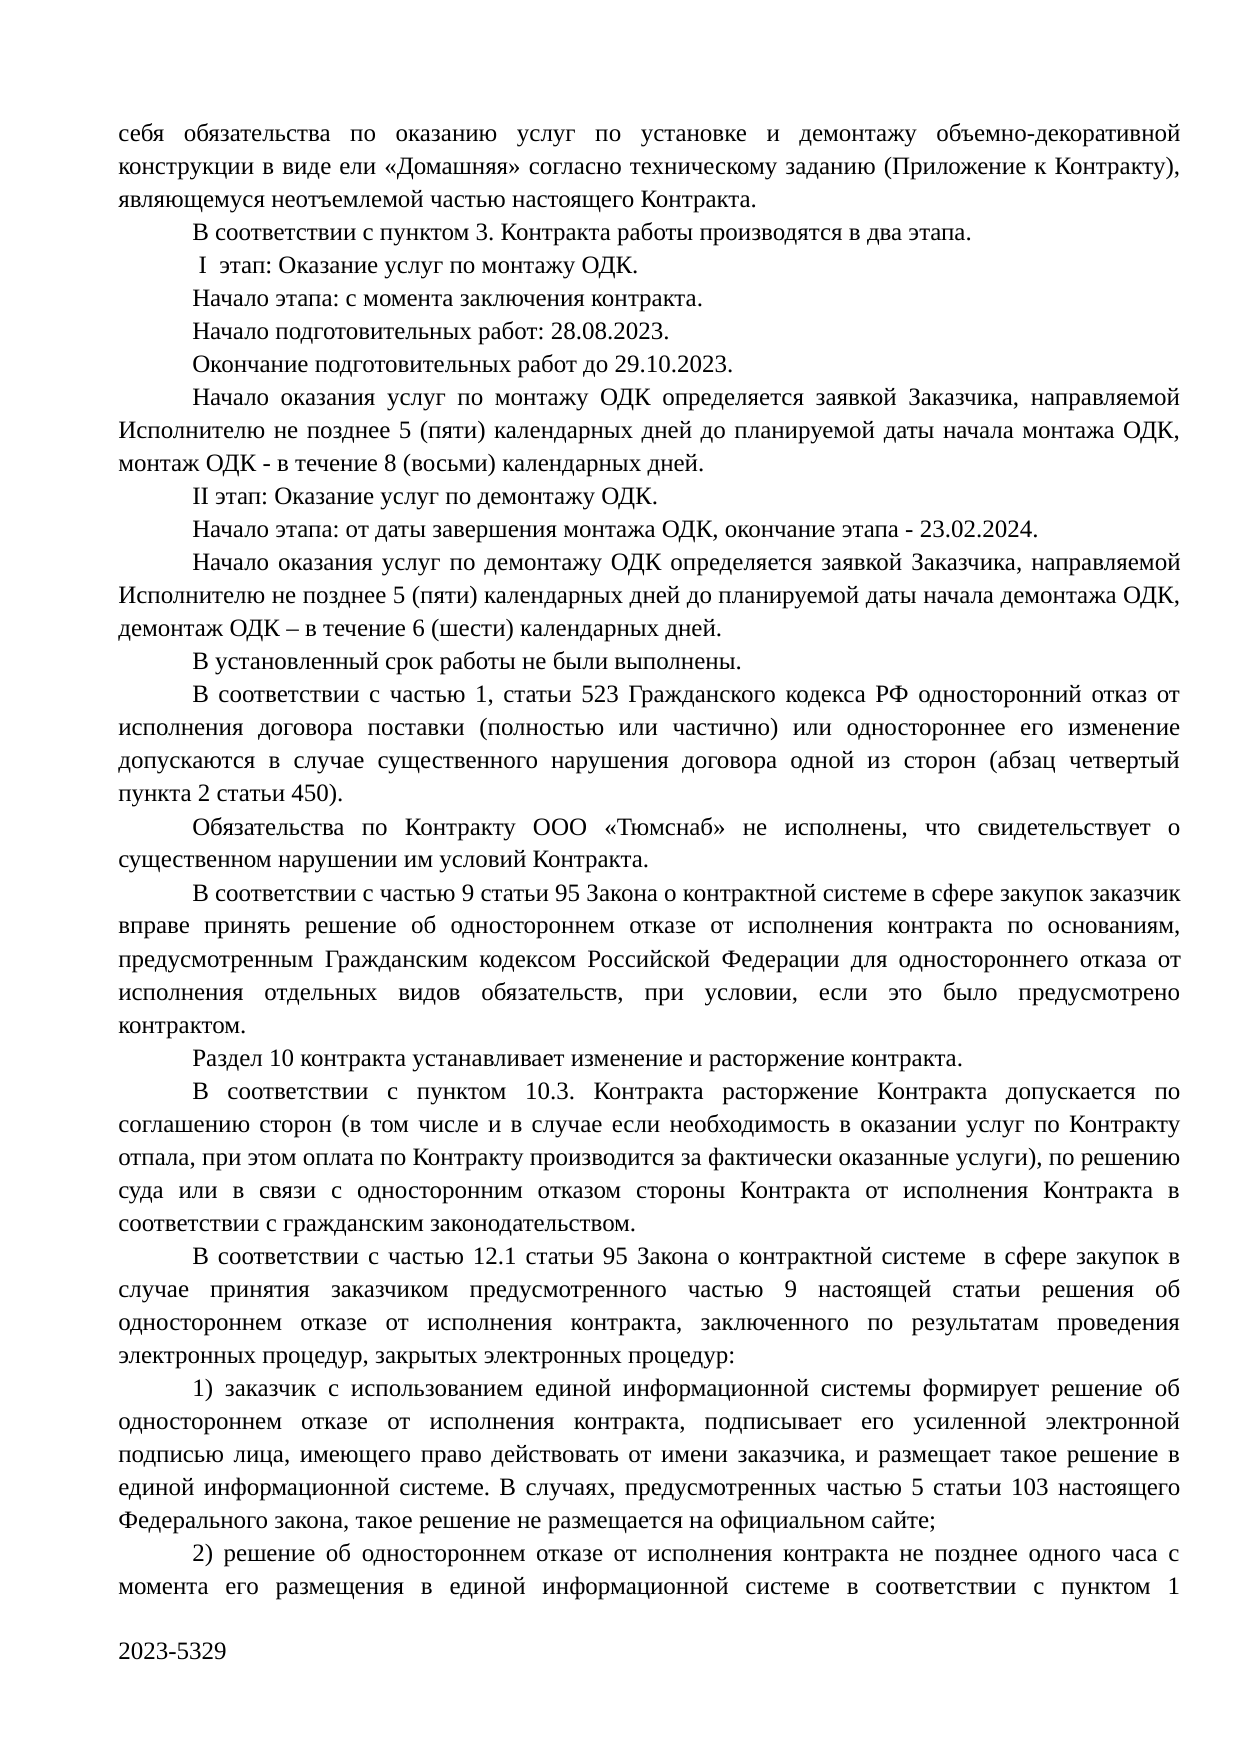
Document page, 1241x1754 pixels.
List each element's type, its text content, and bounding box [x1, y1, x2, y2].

text себя обязательства по оказанию услуг по установке и демонтажу объемно-декоративной конструкции в виде ели «Домашняя» согласно техническому заданию (Приложение к Контракту), являющемуся неотъемлемой частью настоящего Контракта. [118, 118, 1181, 213]
text В соответствии с частью 1, статьи 523 Гражданского кодекса РФ односторонний отказ от исполнения договора поставки (полностью или частично) или одностороннее его изменение допускаются в случае существенного нарушения договора одной из сторон (абзац четвертый пункта 2 статьи 450). [118, 679, 1181, 807]
text Начало оказания услуг по монтажу ОДК определяется заявкой Заказчика, направляемой Исполнителю не позднее 5 (пяти) календарных дней до планируемой даты начала монтажа ОДК, монтаж ОДК - в течение 8 (восьми) календарных дней. [118, 382, 1181, 477]
text В соответствии с пунктом 3. Контракта работы производятся в два этапа. [118, 217, 1181, 246]
text Начало этапа: с момента заключения контракта. [118, 283, 1181, 312]
text Начало подготовительных работ: 28.08.2023. [118, 316, 1181, 345]
text В соответствии с пунктом 10.3. Контракта расторжение Контракта допускается по соглашению сторон (в том числе и в случае если необходимость в оказании услуг по Контракту отпала, при этом оплата по Контракту производится за фактически оказанные услуги), по решению суда или в связи с односторонним отказом стороны Контракта от исполнения Контракта в соответствии с гражданским законодательством. [118, 1076, 1181, 1237]
text В соответствии с частью 12.1 статьи 95 Закона о контрактной системе в сфере закупок в случае принятия заказчиком предусмотренного частью 9 настоящей статьи решения об одностороннем отказе от исполнения контракта, заключенного по результатам проведения электронных процедур, закрытых электронных процедур: [118, 1241, 1181, 1369]
text I этап: Оказание услуг по монтажу ОДК. [118, 250, 1181, 279]
text II этап: Оказание услуг по демонтажу ОДК. [118, 481, 1181, 510]
text Начало оказания услуг по демонтажу ОДК определяется заявкой Заказчика, направляемой Исполнителю не позднее 5 (пяти) календарных дней до планируемой даты начала демонтажа ОДК, демонтаж ОДК – в течение 6 (шести) календарных дней. [118, 547, 1181, 642]
text В установленный срок работы не были выполнены. [118, 646, 1181, 675]
text Раздел 10 контракта устанавливает изменение и расторжение контракта. [118, 1043, 1181, 1071]
text 2) решение об одностороннем отказе от исполнения контракта не позднее одного часа с момента его размещения в единой информационной системе в соответствии с пунктом 1 [118, 1538, 1181, 1600]
text 1) заказчик с использованием единой информационной системы формирует решение об одностороннем отказе от исполнения контракта, подписывает его усиленной электронной подписью лица, имеющего право действовать от имени заказчика, и размещает такое решение в единой информационной системе. В случаях, предусмотренных частью 5 статьи 103 настоящего Федерального закона, такое решение не размещается на официальном сайте; [118, 1373, 1181, 1534]
text Обязательства по Контракту ООО «Тюмснаб» не исполнены, что свидетельствует о существенном нарушении им условий Контракта. [118, 812, 1181, 873]
text Окончание подготовительных работ до 29.10.2023. [118, 349, 1181, 378]
text В соответствии с частью 9 статьи 95 Закона о контрактной системе в сфере закупок заказчик вправе принять решение об одностороннем отказе от исполнения контракта по основаниям, предусмотренным Гражданским кодексом Российской Федерации для одностороннего отказа от исполнения отдельных видов обязательств, при условии, если это было предусмотрено контрактом. [118, 878, 1181, 1038]
text Начало этапа: от даты завершения монтажа ОДК, окончание этапа - 23.02.2024. [118, 514, 1181, 543]
